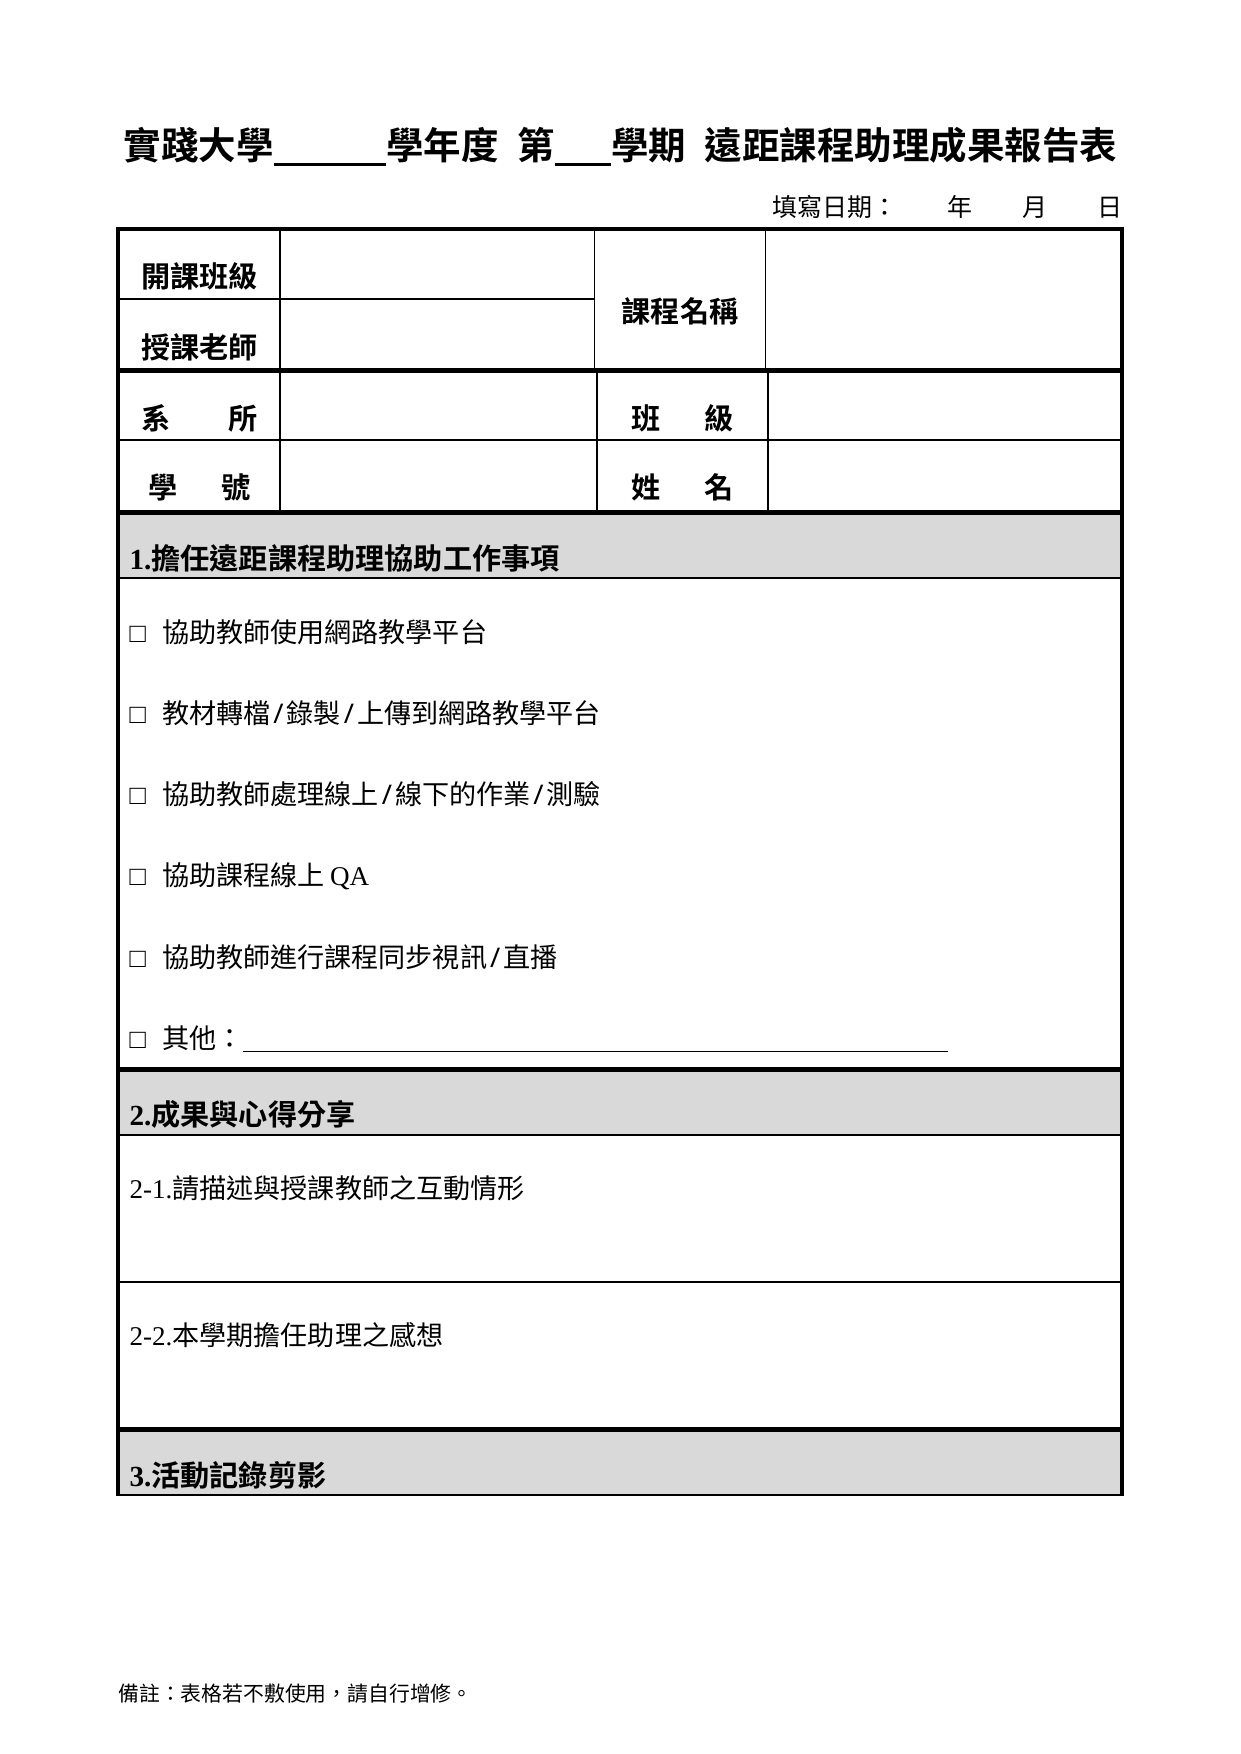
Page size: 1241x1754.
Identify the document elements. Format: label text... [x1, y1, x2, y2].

table_cell 2-1.請描述與授課教師之互動情形 [120, 1136, 1120, 1281]
table_cell 3.活動記錄剪影 [120, 1432, 1120, 1494]
table_cell [769, 441, 1120, 510]
text 填寫日期： 年 月 日 [118, 164, 1122, 227]
table_header [766, 231, 1120, 368]
table_header 課程名稱 [595, 231, 765, 368]
table_cell 授課老師 [120, 300, 279, 368]
text 實踐大學 學年度 第 學期 遠距課程助理成果報告表 [118, 102, 1122, 164]
table_cell 學 號 [120, 441, 279, 510]
table_header [281, 231, 594, 297]
table_cell [281, 373, 596, 439]
table_cell 班 級 [598, 373, 767, 439]
table_cell 系 所 [120, 373, 279, 439]
table_cell 1.擔任遠距課程助理協助工作事項 [120, 515, 1120, 577]
table_header 開課班級 [120, 231, 279, 297]
table_cell □ 協助教師使用網路教學平台 □ 教材轉檔/錄製/上傳到網路教學平台 □ 協助教師處理線上/線下的作業/測驗 □ 協助課程線上QA □ 協助教師進行課程同步視訊/直播 □ 其他： [120, 579, 1120, 1067]
table_cell 2.成果與心得分享 [120, 1072, 1120, 1134]
table_cell [769, 373, 1120, 439]
table_cell 2-2.本學期擔任助理之感想 [120, 1283, 1120, 1427]
table_cell [281, 300, 594, 368]
table_cell 姓 名 [598, 441, 767, 510]
table_cell [281, 441, 596, 510]
